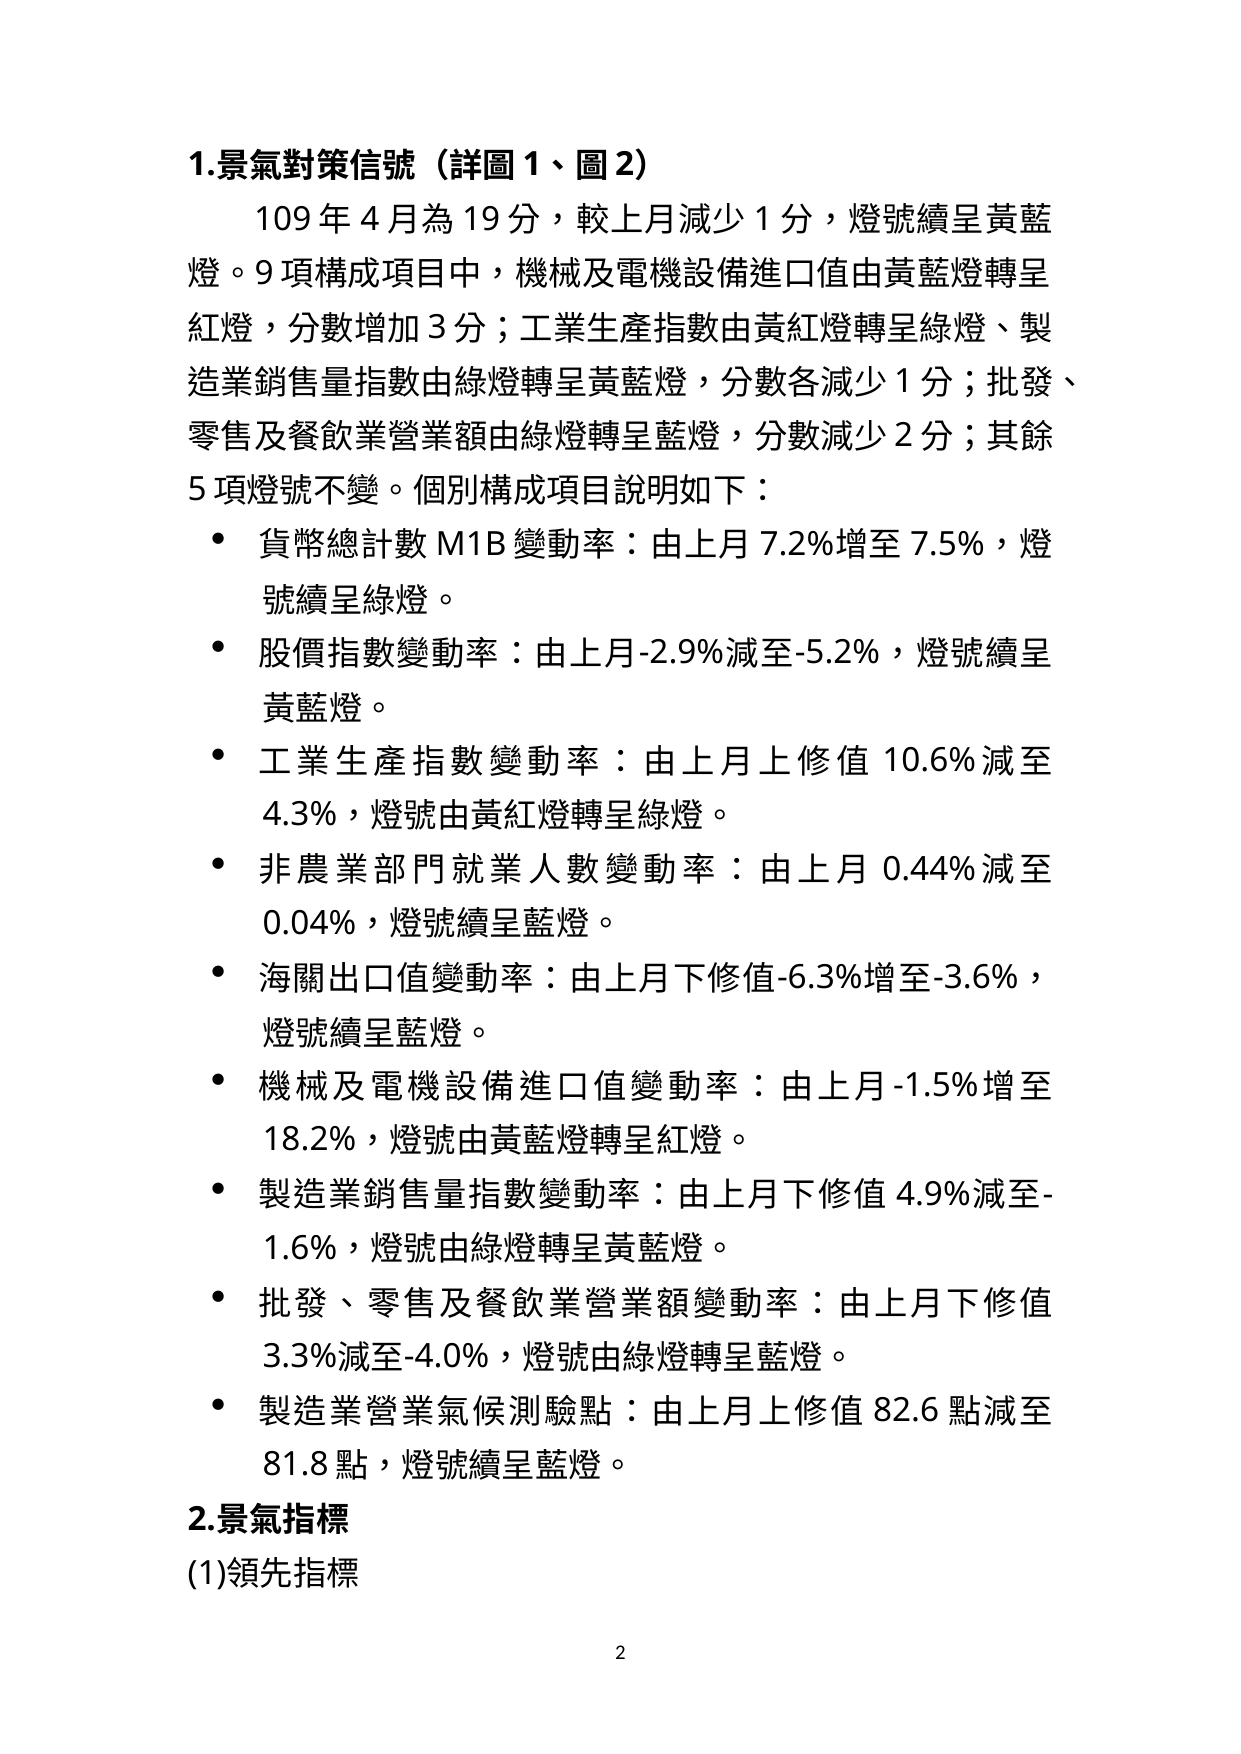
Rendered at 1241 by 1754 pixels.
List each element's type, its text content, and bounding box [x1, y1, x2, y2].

list 股價指數變動率：由上月-2.9%減至-5.2%，燈號續呈黃藍燈。 [212, 623, 1053, 732]
list 機械及電機設備進口值變動率：由上月-1.5%增至18.2%，燈號由黃藍燈轉呈紅燈。 [212, 1057, 1053, 1165]
text 109年 4月為19分，較上月減少1分，燈號續呈黃藍燈。9項構成項目中，機械及電機設備進口值由黃藍燈轉呈紅燈，分數增加3分；工業生產指數由黃紅燈轉呈綠燈、製造業銷售量指數由綠燈轉呈黃藍燈，分數各減少1分；批發、零售及餐飲業營業額由綠燈轉呈藍燈，分數減少2分；其餘5項燈號不變。個別構成項目說明如下： [187, 190, 1053, 515]
list 海關出口值變動率：由上月下修值-6.3%增至-3.6%，燈號續呈藍燈。 [212, 948, 1053, 1057]
list 製造業銷售量指數變動率：由上月下修值4.9%減至-1.6%，燈號由綠燈轉呈黃藍燈。 [212, 1165, 1053, 1273]
list 批發、零售及餐飲業營業額變動率：由上月下修值3.3%減至-4.0%，燈號由綠燈轉呈藍燈。 [212, 1273, 1053, 1382]
text 1.景氣對策信號（詳圖1、圖2） [187, 136, 1053, 190]
text (1)領先指標 [187, 1544, 1053, 1598]
list 非農業部門就業人數變動率：由上月0.44%減至0.04%，燈號續呈藍燈。 [212, 840, 1053, 948]
list 製造業營業氣候測驗點：由上月上修值82.6點減至81.8點，燈號續呈藍燈。 [212, 1382, 1053, 1490]
list 工業生產指數變動率：由上月上修值10.6%減至4.3%，燈號由黃紅燈轉呈綠燈。 [212, 732, 1053, 840]
list 貨幣總計數M1B變動率：由上月7.2%增至7.5%，燈號續呈綠燈。 [212, 515, 1053, 623]
text 2.景氣指標 [187, 1490, 1053, 1544]
